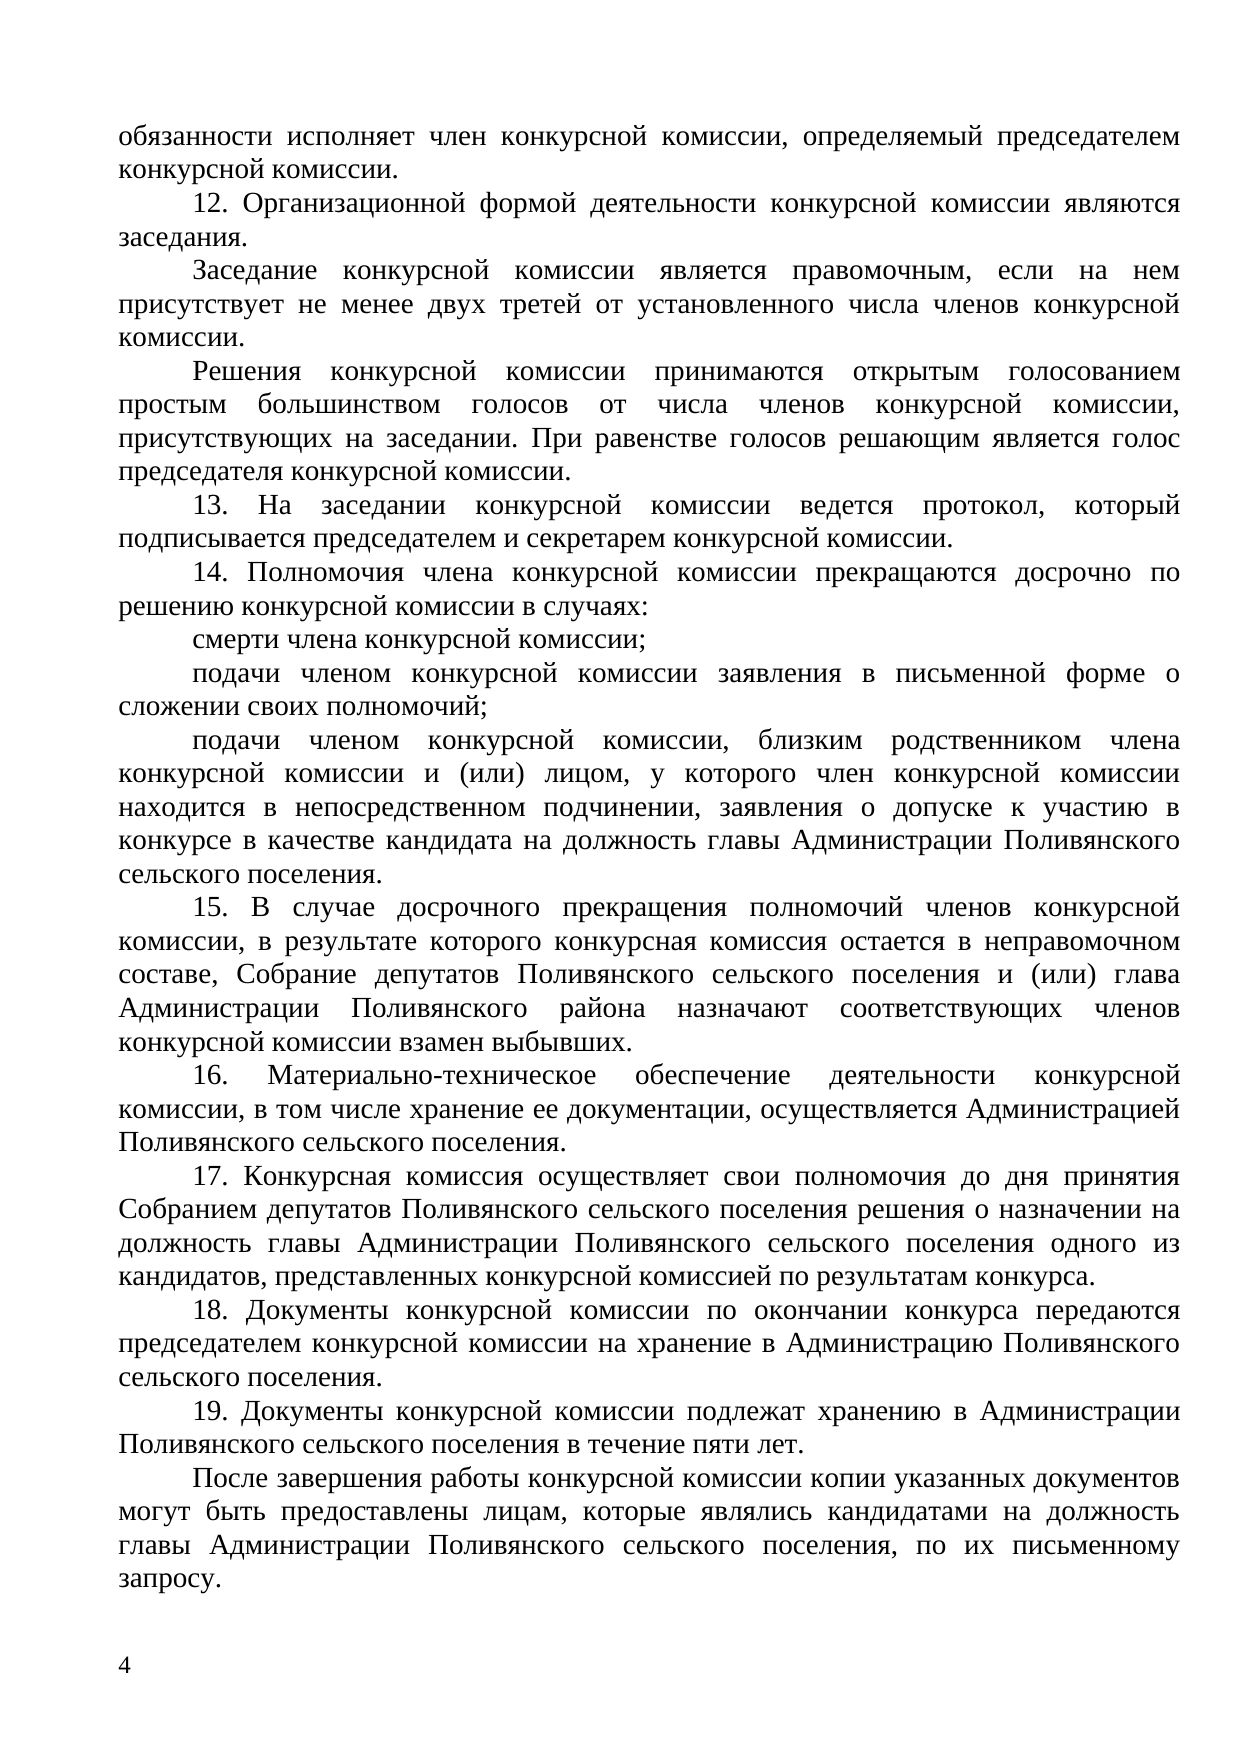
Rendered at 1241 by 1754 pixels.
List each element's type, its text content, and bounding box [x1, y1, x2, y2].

text После завершения работы конкурсной комиссии копии указанных документов могут быть предоставлены лицам, которые являлись кандидатами на должность главы Администрации Поливянского сельского поселения, по их письменному запросу. [118, 1460, 1181, 1594]
text 17. Конкурсная комиссия осуществляет свои полномочия до дня принятия Собранием депутатов Поливянского сельского поселения решения о назначении на должность главы Администрации Поливянского сельского поселения одного из кандидатов, представленных конкурсной комиссией по результатам конкурса. [118, 1158, 1181, 1292]
text 16. Материально-техническое обеспечение деятельности конкурсной комиссии, в том числе хранение ее документации, осуществляется Администрацией Поливянского сельского поселения. [118, 1057, 1181, 1158]
text 14. Полномочия члена конкурсной комиссии прекращаются досрочно по решению конкурсной комиссии в случаях: [118, 554, 1181, 621]
text Заседание конкурсной комиссии является правомочным, если на нем присутствует не менее двух третей от установленного числа членов конкурсной комиссии. [118, 252, 1181, 353]
text обязанности исполняет член конкурсной комиссии, определяемый председателем конкурсной комиссии. [118, 118, 1181, 185]
text 19. Документы конкурсной комиссии подлежат хранению в Администрации Поливянского сельского поселения в течение пяти лет. [118, 1393, 1181, 1460]
text 18. Документы конкурсной комиссии по окончании конкурса передаются председателем конкурсной комиссии на хранение в Администрацию Поливянского сельского поселения. [118, 1292, 1181, 1393]
text 13. На заседании конкурсной комиссии ведется протокол, который подписывается председателем и секретарем конкурсной комиссии. [118, 487, 1181, 554]
text 12. Организационной формой деятельности конкурсной комиссии являются заседания. [118, 185, 1181, 252]
text подачи членом конкурсной комиссии, близким родственником члена конкурсной комиссии и (или) лицом, у которого член конкурсной комиссии находится в непосредственном подчинении, заявления о допуске к участию в конкурсе в качестве кандидата на должность главы Администрации Поливянского сельского поселения. [118, 722, 1181, 889]
text смерти члена конкурсной комиссии; [118, 621, 1181, 655]
text Решения конкурсной комиссии принимаются открытым голосованием простым большинством голосов от числа членов конкурсной комиссии, присутствующих на заседании. При равенстве голосов решающим является голос председателя конкурсной комиссии. [118, 353, 1181, 487]
text 15. В случае досрочного прекращения полномочий членов конкурсной комиссии, в результате которого конкурсная комиссия остается в неправомочном составе, Собрание депутатов Поливянского сельского поселения и (или) глава Администрации Поливянского района назначают соответствующих членов конкурсной комиссии взамен выбывших. [118, 889, 1181, 1057]
text подачи членом конкурсной комиссии заявления в письменной форме о сложении своих полномочий; [118, 655, 1181, 722]
